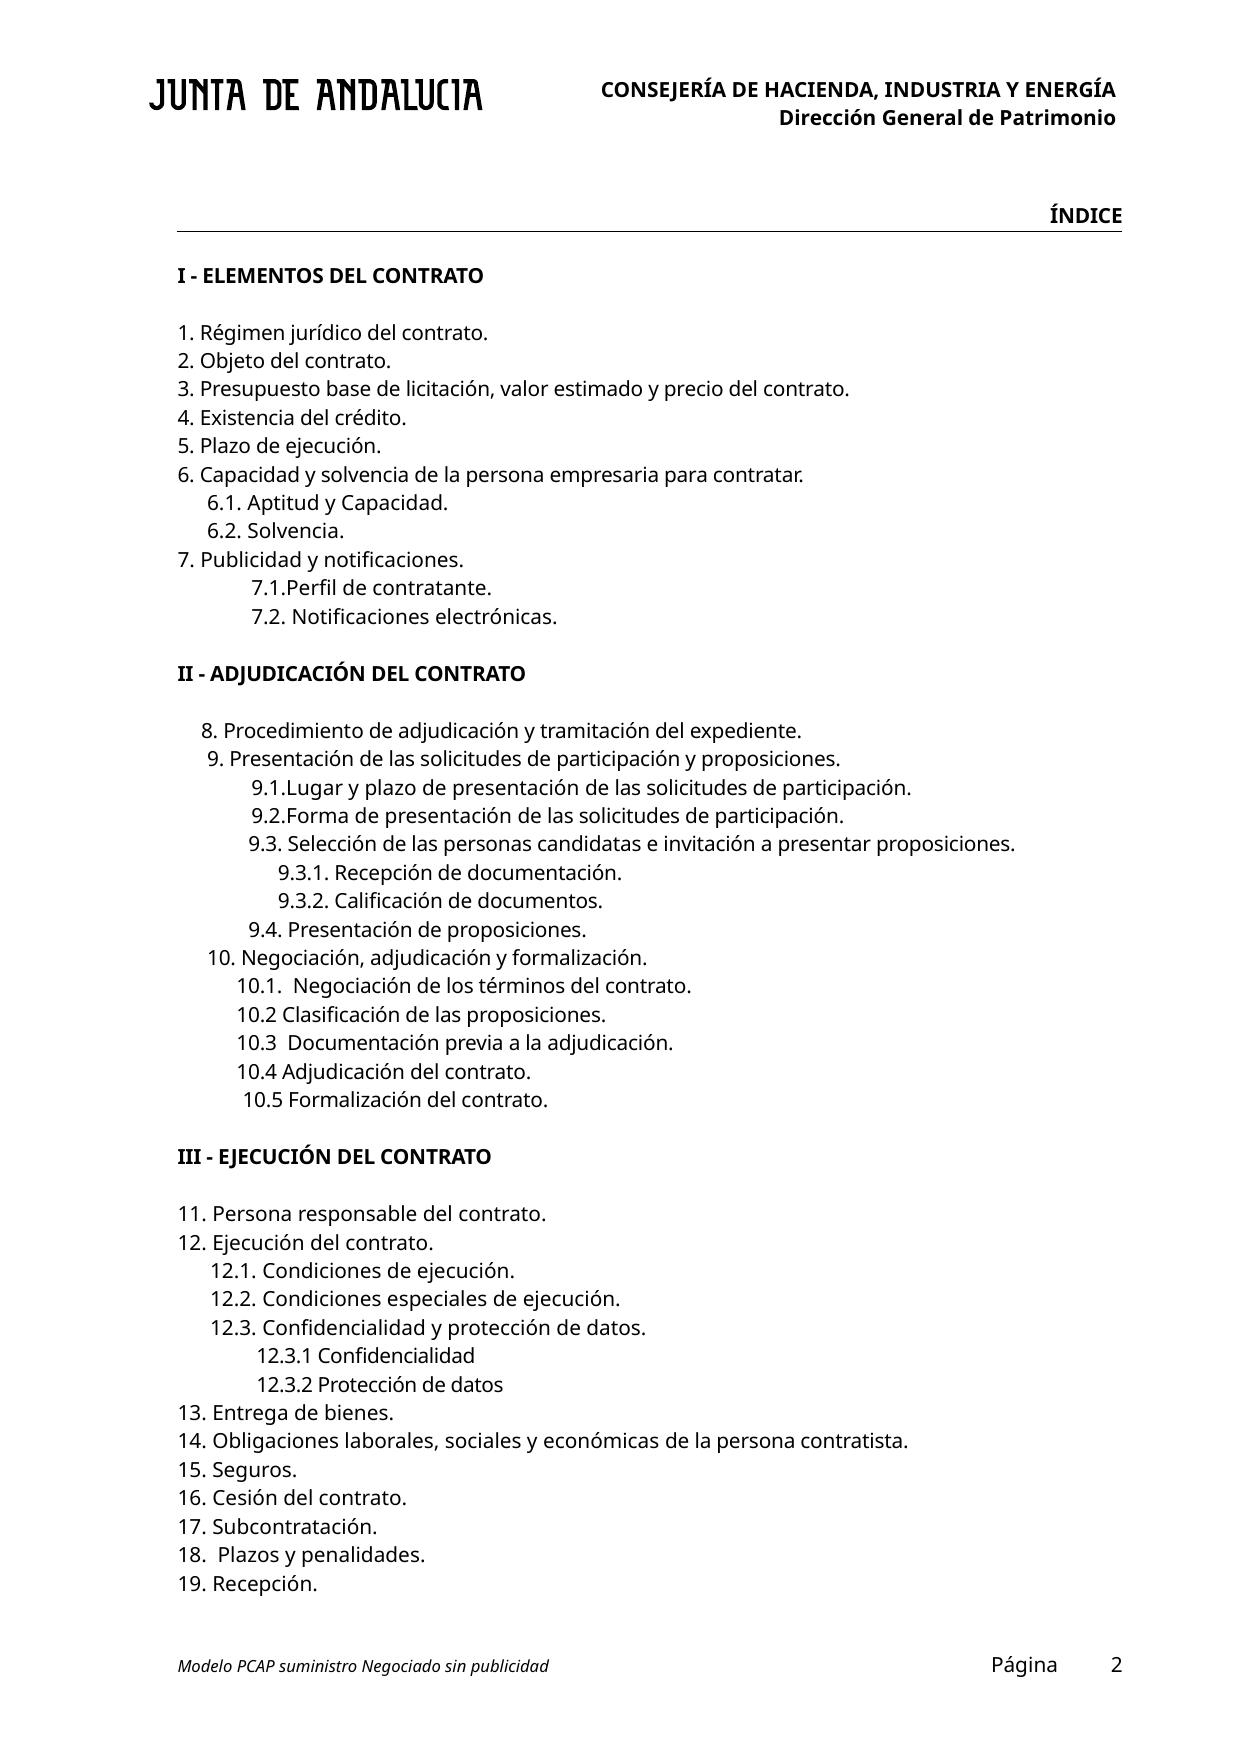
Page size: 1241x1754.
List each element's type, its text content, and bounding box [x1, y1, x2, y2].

text 9.3. Selección de las personas candidatas e invitación a presentar proposiciones. [248, 829, 1122, 858]
text 7. Publicidad y notificaciones. [177, 545, 1122, 573]
text 16. Cesión del contrato. [177, 1483, 1240, 1512]
text 6.1. Aptitud y Capacidad. [207, 488, 1122, 517]
text 9.1.Lugar y plazo de presentación de las solicitudes de participación. [251, 773, 1122, 801]
text 9.3.2. Calificación de documentos. [278, 886, 1122, 915]
text 3. Presupuesto base de licitación, valor estimado y precio del contrato. [177, 374, 1122, 403]
text 6.2. Solvencia. [207, 517, 1122, 545]
text 9.2.Forma de presentación de las solicitudes de participación. [251, 801, 1122, 829]
text 17. Subcontratación. [177, 1512, 1240, 1540]
text 12.3.1 Confidencialidad [236, 1341, 1122, 1370]
text 12.2. Condiciones especiales de ejecución. [177, 1284, 1240, 1313]
text 15. Seguros. [177, 1455, 1240, 1483]
text 4. Existencia del crédito. [177, 403, 1122, 431]
text 12. Ejecución del contrato. [177, 1228, 1240, 1256]
text I - ELEMENTOS DEL CONTRATO [177, 261, 1122, 289]
text 2. Objeto del contrato. [177, 346, 1122, 374]
subtitle II - ADJUDICACIÓN DEL CONTRATO [177, 659, 1122, 687]
text 14. Obligaciones laborales, sociales y económicas de la persona contratista. [177, 1427, 1240, 1455]
text 1. Régimen jurídico del contrato. [177, 318, 1122, 346]
text 7.1.Perfil de contratante. [207, 573, 1122, 602]
text III - EJECUCIÓN DEL CONTRATO [177, 1142, 1122, 1171]
text 12.3.2 Protección de datos [177, 1370, 1240, 1398]
text 11. Persona responsable del contrato. [177, 1199, 1240, 1228]
text 9.3.1. Recepción de documentación. [278, 858, 1122, 886]
text 12.3. Confidencialidad y protección de datos. [177, 1313, 1240, 1341]
text 10.2 Clasificación de las proposiciones. [236, 1000, 1122, 1028]
text 8. Procedimiento de adjudicación y tramitación del expediente. [201, 716, 1122, 744]
text 9.4. Presentación de proposiciones. [248, 915, 1122, 943]
text 10. Negociación, adjudicación y formalización. [207, 943, 1122, 972]
text 13. Entrega de bienes. [177, 1398, 1240, 1427]
text 9. Presentación de las solicitudes de participación y proposiciones. [207, 744, 1122, 773]
text 12.1. Condiciones de ejecución. [177, 1256, 1240, 1284]
text 10.1. Negociación de los términos del contrato. [236, 972, 1122, 1000]
text 10.4 Adjudicación del contrato. [236, 1057, 1122, 1085]
text 18. Plazos y penalidades. [177, 1540, 1240, 1569]
text 7.2. Notificaciones electrónicas. [177, 602, 1122, 630]
text 5. Plazo de ejecución. [177, 431, 1122, 460]
subtitle ÍNDICE [177, 201, 1122, 231]
text 10.5 Formalización del contrato. [242, 1085, 1122, 1114]
text 19. Recepción. [177, 1569, 1240, 1597]
text 6. Capacidad y solvencia de la persona empresaria para contratar. [177, 460, 1122, 488]
text 10.3 Documentación previa a la adjudicación. [236, 1028, 1122, 1057]
